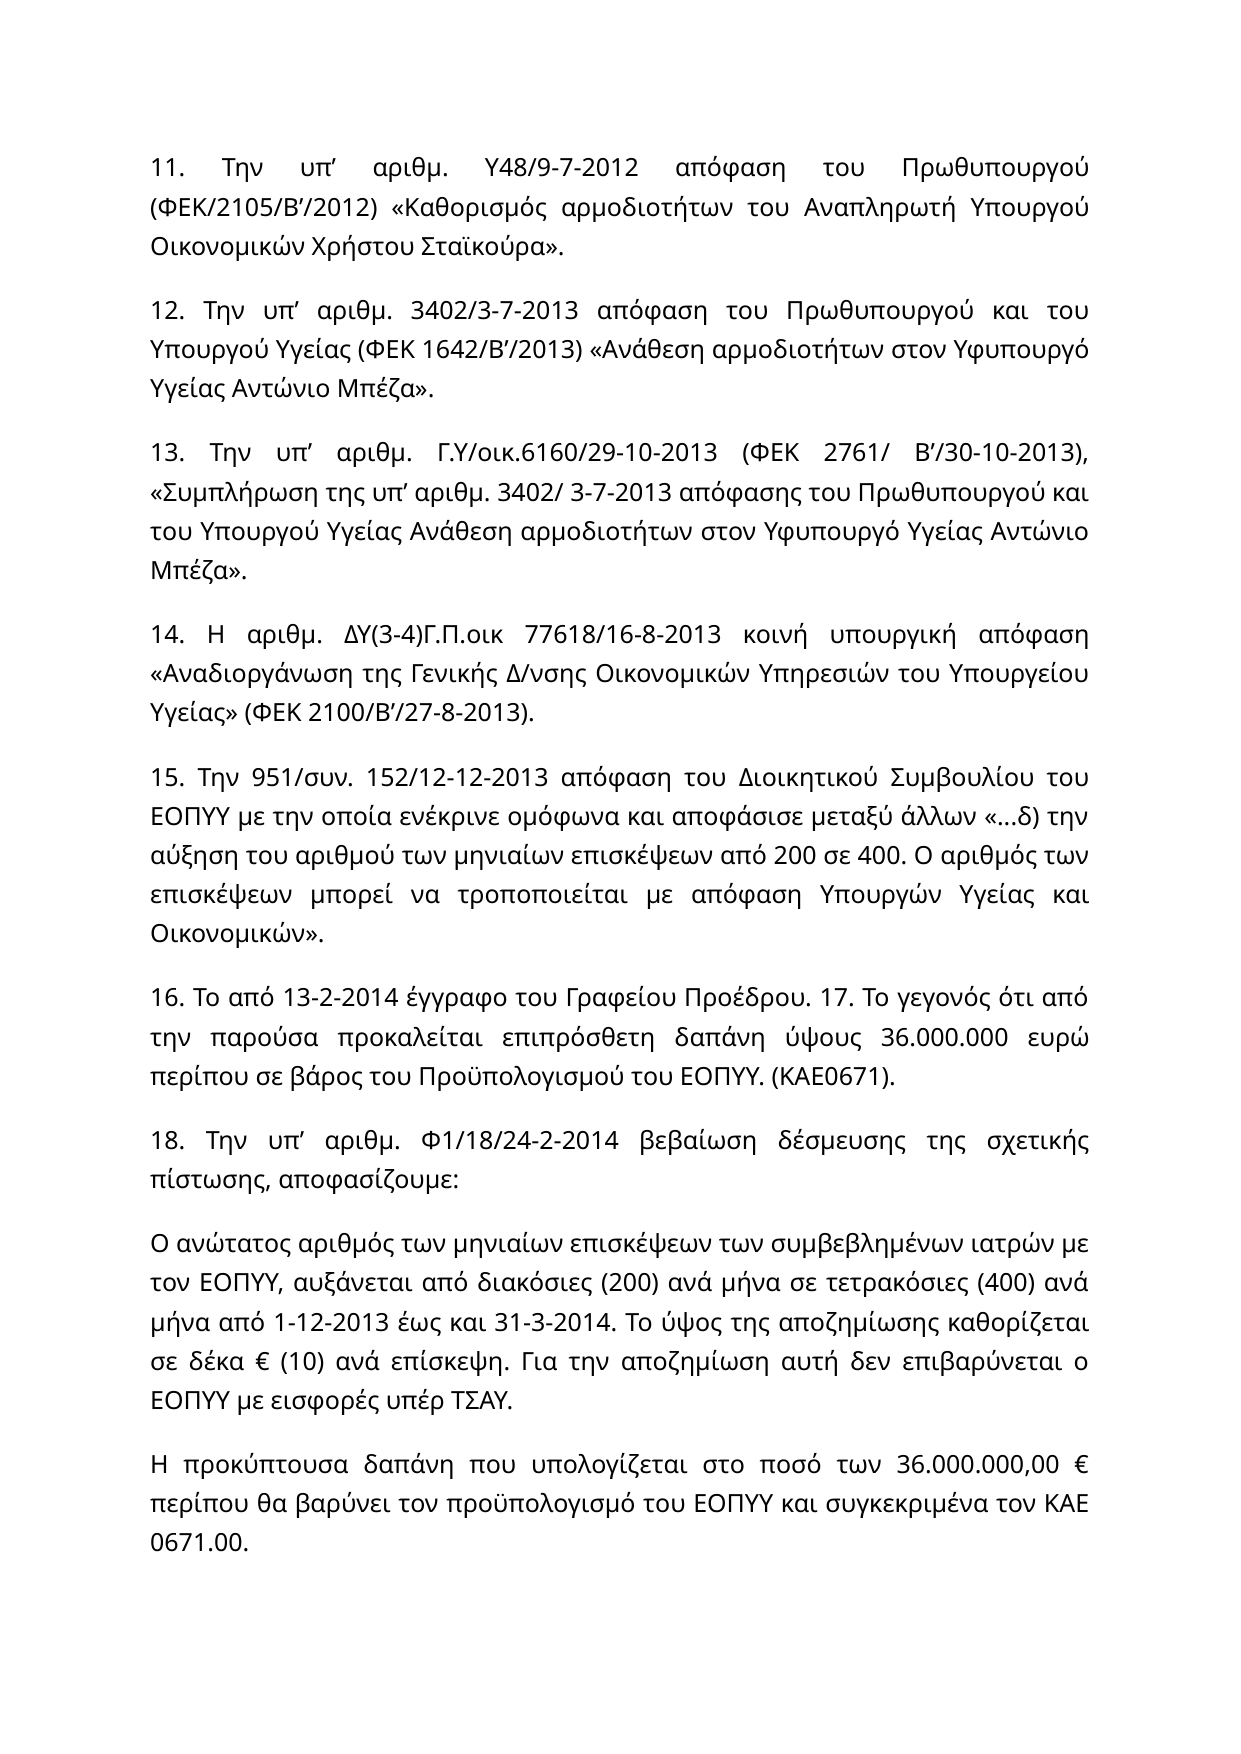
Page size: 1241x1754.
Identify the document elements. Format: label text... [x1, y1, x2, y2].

text 13. Την υπ’ αριθμ. Γ.Υ/οικ.6160/29-10-2013 (ΦΕΚ 2761/ Β’/30-10-2013), «Συμπλήρωση της υπ’ αριθμ. 3402/ 3-7-2013 απόφασης του Πρωθυπουργού και του Υπουργού Υγείας Ανάθεση αρμοδιοτήτων στον Υφυπουργό Υγείας Αντώνιο Μπέζα». [150, 435, 1090, 587]
text 11. Την υπ’ αριθμ. Υ48/9-7-2012 απόφαση του Πρωθυπουργού (ΦΕΚ/2105/Β’/2012) «Καθορισμός αρμοδιοτήτων του Αναπληρωτή Υπουργού Οικονομικών Χρήστου Σταϊκούρα». [150, 150, 1090, 262]
text 14. Η αριθμ. ΔΥ(3-4)Γ.Π.οικ 77618/16-8-2013 κοινή υπουργική απόφαση «Αναδιοργάνωση της Γενικής Δ/νσης Οικονομικών Υπηρεσιών του Υπουργείου Υγείας» (ΦΕΚ 2100/Β’/27-8-2013). [150, 617, 1090, 729]
text Η προκύπτουσα δαπάνη που υπολογίζεται στο ποσό των 36.000.000,00 € περίπου θα βαρύνει τον προϋπολογισμό του ΕΟΠΥΥ και συγκεκριμένα τον ΚΑΕ 0671.00. [150, 1447, 1090, 1559]
text 16. Το από 13-2-2014 έγγραφο του Γραφείου Προέδρου. 17. Το γεγονός ότι από την παρούσα προκαλείται επιπρόσθετη δαπάνη ύψους 36.000.000 ευρώ περίπου σε βάρος του Προϋπολογισμού του ΕΟΠΥΥ. (ΚΑΕ0671). [150, 980, 1090, 1092]
text 15. Την 951/συν. 152/12-12-2013 απόφαση του Διοικητικού Συμβουλίου του ΕΟΠΥΥ με την οποία ενέκρινε ομόφωνα και αποφάσισε μεταξύ άλλων «...δ) την αύξηση του αριθμού των μηνιαίων επισκέψεων από 200 σε 400. Ο αριθμός των επισκέψεων μπορεί να τροποποιείται με απόφαση Υπουργών Υγείας και Οικονομικών». [150, 759, 1090, 950]
text 12. Την υπ’ αριθμ. 3402/3-7-2013 απόφαση του Πρωθυπουργού και του Υπουργού Υγείας (ΦΕΚ 1642/Β’/2013) «Ανάθεση αρμοδιοτήτων στον Υφυπουργό Υγείας Αντώνιο Μπέζα». [150, 292, 1090, 405]
text Ο ανώτατος αριθμός των μηνιαίων επισκέψεων των συμβεβλημένων ιατρών με τον ΕΟΠΥΥ, αυξάνεται από διακόσιες (200) ανά μήνα σε τετρακόσιες (400) ανά μήνα από 1-12-2013 έως και 31-3-2014. Το ύψος της αποζημίωσης καθορίζεται σε δέκα € (10) ανά επίσκεψη. Για την αποζημίωση αυτή δεν επιβαρύνεται ο ΕΟΠΥΥ με εισφορές υπέρ ΤΣΑΥ. [150, 1226, 1090, 1417]
text 18. Την υπ’ αριθμ. Φ1/18/24-2-2014 βεβαίωση δέσμευσης της σχετικής πίστωσης, αποφασίζουμε: [150, 1122, 1090, 1196]
